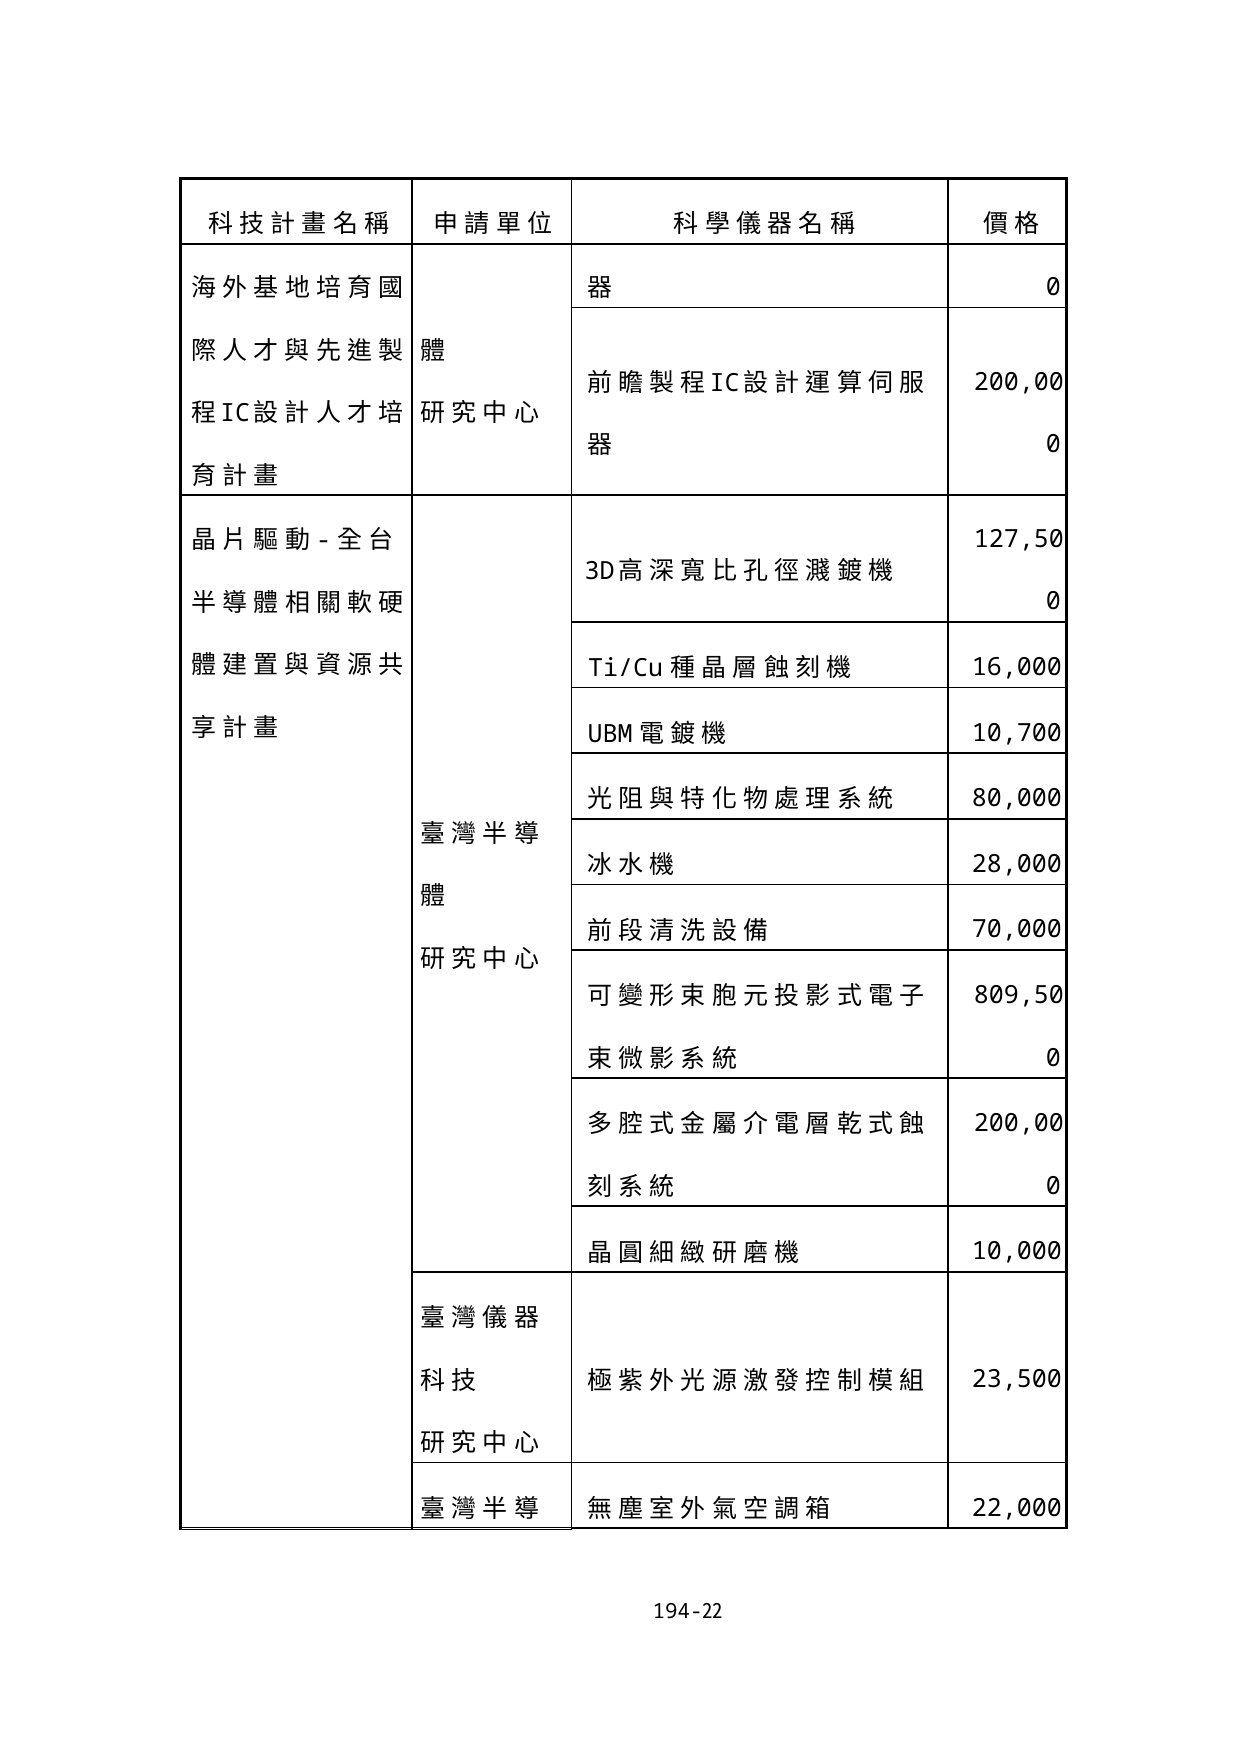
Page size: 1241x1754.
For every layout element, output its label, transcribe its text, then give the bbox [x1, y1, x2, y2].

table_cell 10,000 [949, 1207, 1065, 1271]
table_header 申請單位 [413, 180, 571, 243]
table_header 科技計畫名稱 [182, 180, 411, 243]
table_cell 晶片驅動-全台半導體相關軟硬體建置與資源共享計畫 [182, 496, 411, 1527]
table_header 價格 [949, 180, 1065, 243]
table_cell 10,700 [949, 688, 1065, 752]
table_cell 體 研究中心 [413, 245, 571, 494]
table_cell 臺灣半導體 研究中心 [413, 496, 571, 1271]
table_cell 22,000 [949, 1463, 1065, 1527]
table_cell 70,000 [949, 885, 1065, 949]
table_cell UBM電鍍機 [572, 688, 947, 752]
table_cell 無塵室外氣空調箱 [572, 1463, 947, 1527]
table_cell 0 [949, 245, 1065, 307]
table_cell 200,000 [949, 1079, 1065, 1205]
table_cell 海外基地培育國際人才與先進製程IC設計人才培育計畫 [182, 245, 411, 494]
table_cell 臺灣儀器科技 研究中心 [413, 1273, 571, 1462]
table_cell 光阻與特化物處理系統 [572, 754, 947, 818]
table_header 科學儀器名稱 [572, 180, 947, 243]
table_cell 多腔式金屬介電層乾式蝕刻系統 [572, 1079, 947, 1205]
table_cell 前瞻製程IC設計運算伺服器 [572, 308, 947, 494]
table_cell 前段清洗設備 [572, 885, 947, 949]
table_cell 28,000 [949, 820, 1065, 883]
table_cell 極紫外光源激發控制模組 [572, 1273, 947, 1462]
table_cell 3D高深寬比孔徑濺鍍機 [572, 496, 947, 621]
table_cell 晶圓細緻研磨機 [572, 1207, 947, 1271]
table_cell 23,500 [949, 1273, 1065, 1462]
table_cell 809,500 [949, 951, 1065, 1077]
table_cell 可變形束胞元投影式電子束微影系統 [572, 951, 947, 1077]
table_cell 臺灣半導 [413, 1463, 571, 1527]
table_cell 127,500 [949, 496, 1065, 621]
table_cell 冰水機 [572, 820, 947, 883]
table_cell Ti/Cu種晶層蝕刻機 [572, 623, 947, 687]
table_cell 16,000 [949, 623, 1065, 687]
table_cell 200,000 [949, 308, 1065, 494]
table_cell 器 [572, 245, 947, 307]
table_cell 80,000 [949, 754, 1065, 818]
